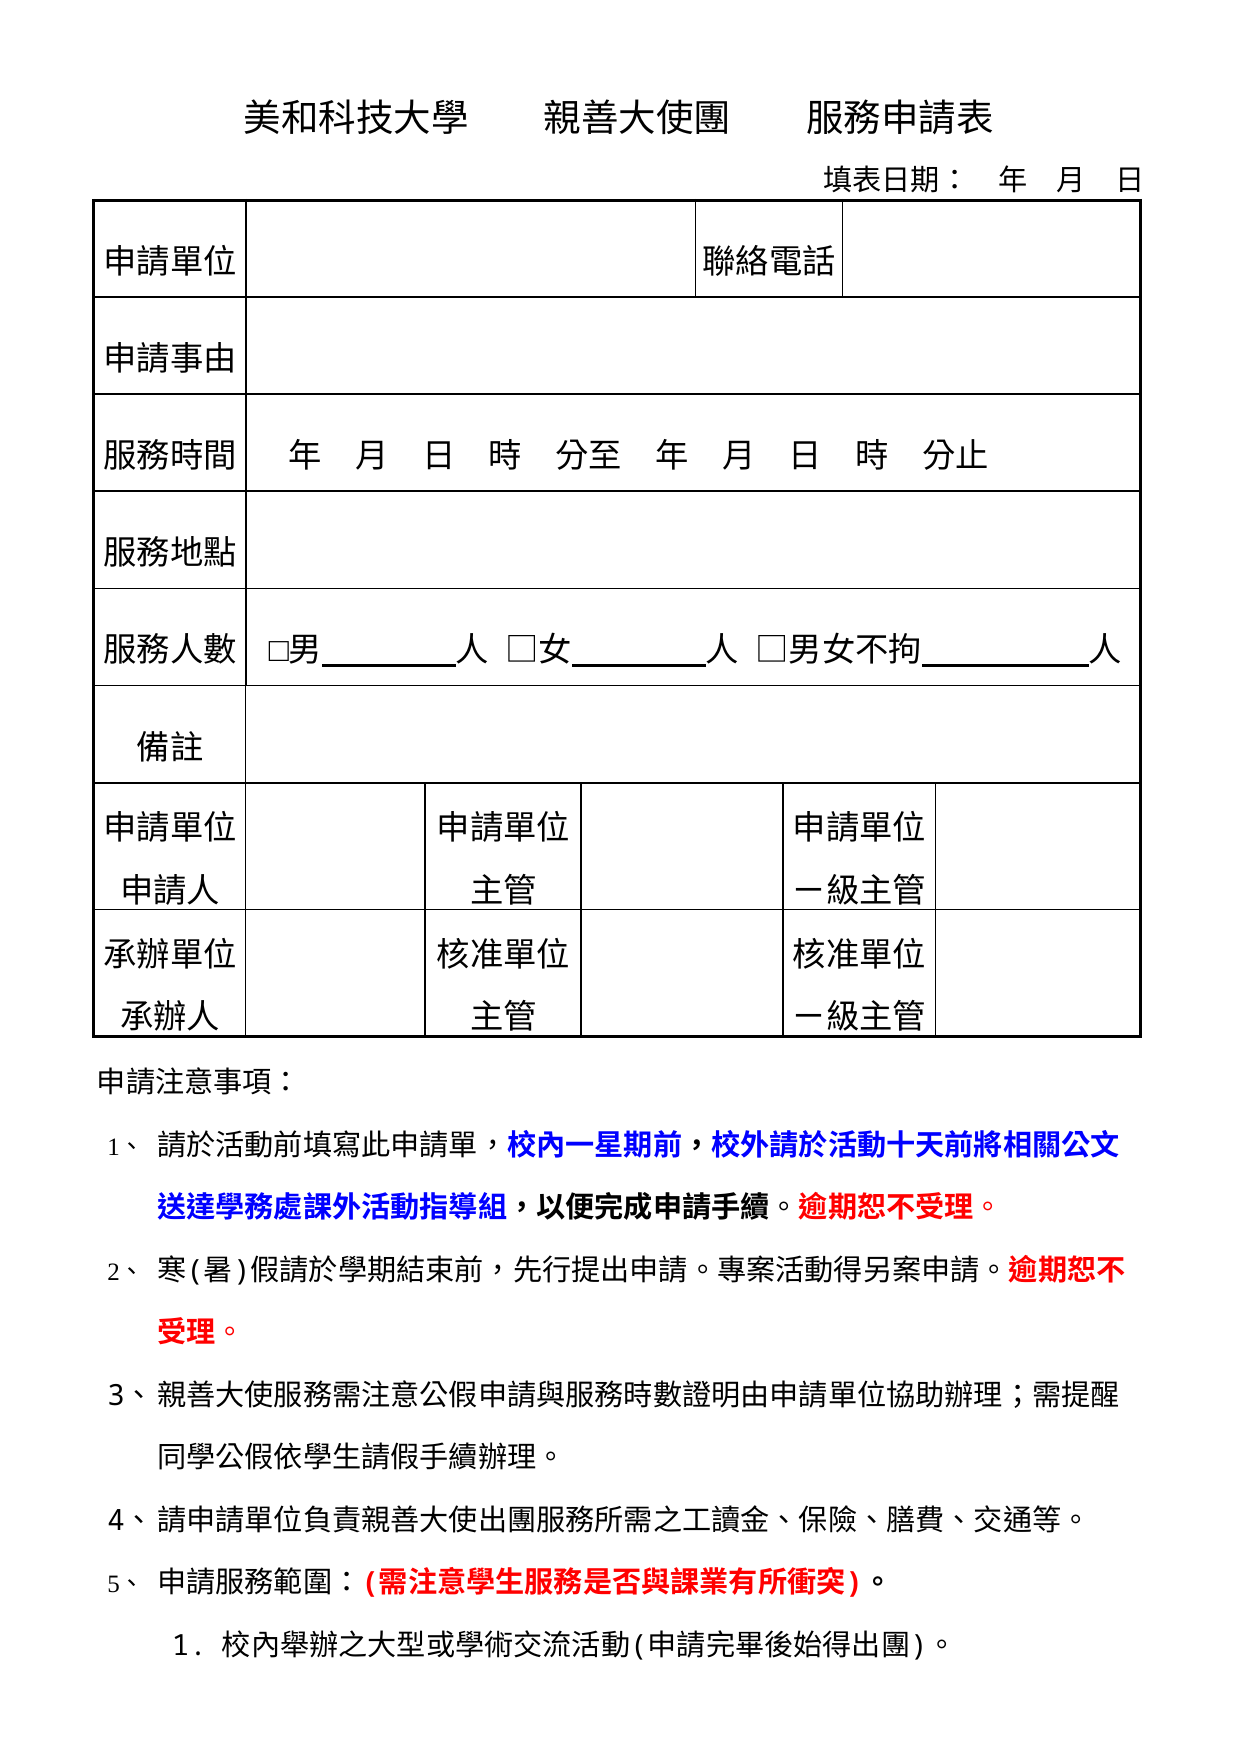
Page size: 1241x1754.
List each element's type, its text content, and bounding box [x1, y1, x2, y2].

table_cell [246, 686, 1139, 782]
table_cell [936, 910, 1139, 1035]
table_cell [582, 910, 782, 1035]
table_header [247, 202, 695, 296]
table_cell 備註 [95, 686, 245, 782]
table_header 聯絡電話 [696, 202, 842, 296]
text 填表日期： 年 月 日 [94, 136, 1144, 199]
table_cell 申請單位 ㄧ級主管 [784, 784, 935, 908]
table_cell 核准單位 ㄧ級主管 [784, 910, 935, 1035]
table_cell [582, 784, 782, 908]
table_cell 服務時間 [95, 395, 245, 490]
text 美和科技大學 親善大使團 服務申請表 [94, 74, 1144, 136]
table_cell [247, 298, 1139, 393]
table_cell 服務人數 [95, 589, 245, 685]
table_cell 申請單位 主管 [426, 784, 580, 908]
table_cell [936, 784, 1139, 908]
table_cell 核准單位 主管 [426, 910, 580, 1035]
table_cell □男 人 □女 人 □男女不拘 人 [247, 589, 1139, 685]
table_cell [246, 910, 424, 1035]
table_cell [246, 784, 424, 908]
table_cell 服務地點 [95, 492, 245, 588]
table_header 申請單位 [95, 202, 245, 296]
table_cell 承辦單位 承辦人 [95, 910, 245, 1035]
table_cell 年 月 日 時 分至 年 月 日 時 分止 [247, 395, 1139, 490]
table_cell 申請事由 [95, 298, 245, 393]
table_cell 申請單位 申請人 [95, 784, 245, 908]
table_cell [247, 492, 1139, 588]
table_cell 申請注意事項： 請於活動前填寫此申請單，校內一星期前，校外請於活動十天前將相關公文送達學務處課外活動指導組，以便完成申請手續。逾期恕不受理。 寒(暑)假請於學期結束前，先行提出申請。專案活動得另案申請。逾期恕不受理。 親善大使服務需注意公假申請與服務時數證明由申請單位協助辦理；需提醒同學公假依學生請假手續辦理。 請申請單位負責親善大使出團服務所需之工讀金、保險、膳費、交通等。 申請服務範圍：(需注意學生服務是否與課業有所衝突)。 校內舉辦之大型或學術交流活動(申請完畢後始得出團)。 各校之校際性之活動(申請完畢後始得出團)。 校外單位提出申請之活動(公文核示後始得出團)。 指導單位：學生事務處課外活動指導組 分機電話：8216、8217、8220 [94, 1038, 1141, 1663]
table_header [843, 202, 1139, 296]
